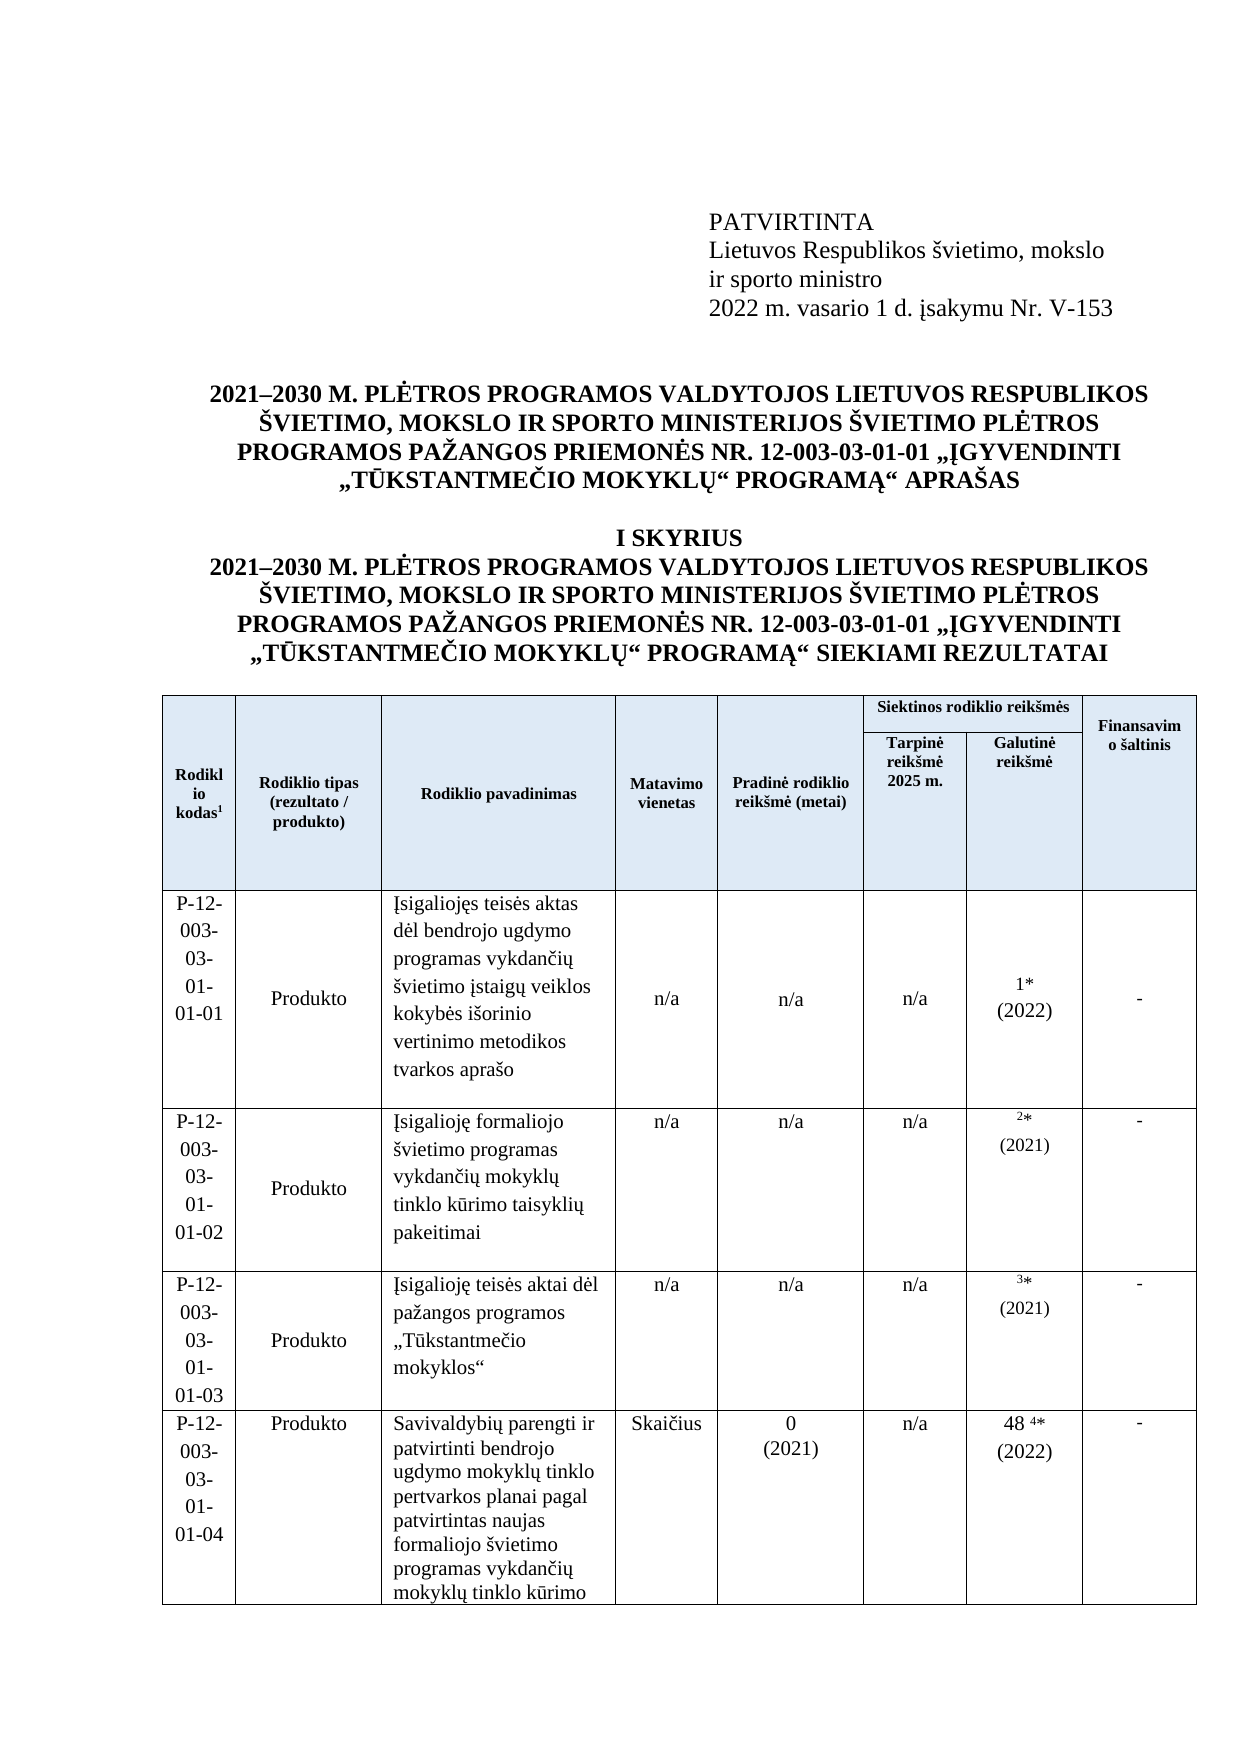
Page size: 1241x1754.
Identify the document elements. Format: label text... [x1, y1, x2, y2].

table_cell Įsigalioję teisės aktai dėl pažangos programos „Tūkstantmečio mokyklos“ [382, 1272, 615, 1410]
table_cell n/a [718, 891, 863, 1108]
text I SKYRIUS [177, 523, 1181, 552]
table_header Finansavimo šaltinis [1083, 696, 1196, 890]
table_header Siektinos rodiklio reikšmės [864, 696, 1082, 732]
table_cell n/a [864, 1272, 966, 1410]
table_cell n/a [718, 1272, 863, 1410]
text PATVIRTINTA [177, 207, 1181, 235]
table_cell Galutinė reikšmė [967, 733, 1082, 890]
table_header Matavimo vienetas [616, 696, 717, 890]
text 2021–2030 M. PLĖTROS PROGRAMOS VALDYTOJOS LIETUVOS RESPUBLIKOS ŠVIETIMO, MOKSLO IR SPORTO MINISTERIJOS ŠVIETIMO PLĖTROS PROGRAMOS PAŽANGOS PRIEMONĖS NR. 12-003-03-01-01 „ĮGYVENDINTI „TŪKSTANTMEČIO MOKYKLŲ“ PROGRAMĄ“ APRAŠAS [177, 379, 1181, 494]
table_header Pradinė rodiklio reikšmė (metai) [718, 696, 863, 890]
table_cell P-12-003-03-01-01-01 [163, 891, 235, 1108]
table_cell 2* (2021) [967, 1109, 1082, 1271]
table_cell Tarpinė reikšmė 2025 m. [864, 733, 966, 890]
table_cell Skaičius [616, 1411, 717, 1604]
table_header Rodiklio tipas (rezultato / produkto) [236, 696, 381, 890]
table_header Rodiklio pavadinimas [382, 696, 615, 890]
table_cell P-12-003-03-01-01-03 [163, 1272, 235, 1410]
table_cell Įsigaliojęs teisės aktas dėl bendrojo ugdymo programas vykdančių švietimo įstaigų veiklos kokybės išorinio vertinimo metodikos tvarkos aprašo [382, 891, 615, 1108]
text 2021–2030 M. PLĖTROS PROGRAMOS VALDYTOJOS LIETUVOS RESPUBLIKOS ŠVIETIMO, MOKSLO IR SPORTO MINISTERIJOS ŠVIETIMO PLĖTROS PROGRAMOS PAŽANGOS PRIEMONĖS NR. 12-003-03-01-01 „ĮGYVENDINTI „TŪKSTANTMEČIO MOKYKLŲ“ PROGRAMĄ“ SIEKIAMI REZULTATAI [177, 552, 1181, 667]
table_cell Produkto [236, 1411, 381, 1604]
table_cell 3* (2021) [967, 1272, 1082, 1410]
table_cell - [1083, 1109, 1196, 1271]
table_cell n/a [616, 1109, 717, 1271]
table_cell n/a [616, 891, 717, 1108]
table_cell n/a [864, 891, 966, 1108]
text 2022 m. vasario 1 d. įsakymu Nr. V-153 [177, 293, 1181, 322]
table_cell Produkto [236, 891, 381, 1108]
table_cell Produkto [236, 1109, 381, 1271]
table_cell 0 (2021) [718, 1411, 863, 1604]
table_cell Produkto [236, 1272, 381, 1410]
table_cell n/a [718, 1109, 863, 1271]
table_cell - [1083, 1411, 1196, 1604]
table_cell P-12-003-03-01-01-02 [163, 1109, 235, 1271]
table_cell 1* (2022) [967, 891, 1082, 1108]
table_cell n/a [616, 1272, 717, 1410]
text Lietuvos Respublikos švietimo, mokslo [177, 235, 1181, 264]
table_cell Savivaldybių parengti ir patvirtinti bendrojo ugdymo mokyklų tinklo pertvarkos planai pagal patvirtintas naujas formaliojo švietimo programas vykdančių mokyklų tinklo kūrimo [382, 1411, 615, 1604]
table_cell - [1083, 1272, 1196, 1410]
table_cell Įsigalioję formaliojo švietimo programas vykdančių mokyklų tinklo kūrimo taisyklių pakeitimai [382, 1109, 615, 1271]
table_header Rodiklio kodas1 [163, 696, 235, 890]
table_cell n/a [864, 1411, 966, 1604]
table_cell n/a [864, 1109, 966, 1271]
table_cell - [1083, 891, 1196, 1108]
table_cell 48 4* (2022) [967, 1411, 1082, 1604]
text ir sporto ministro [177, 264, 1181, 293]
table_cell P-12-003-03-01-01-04 [163, 1411, 235, 1604]
